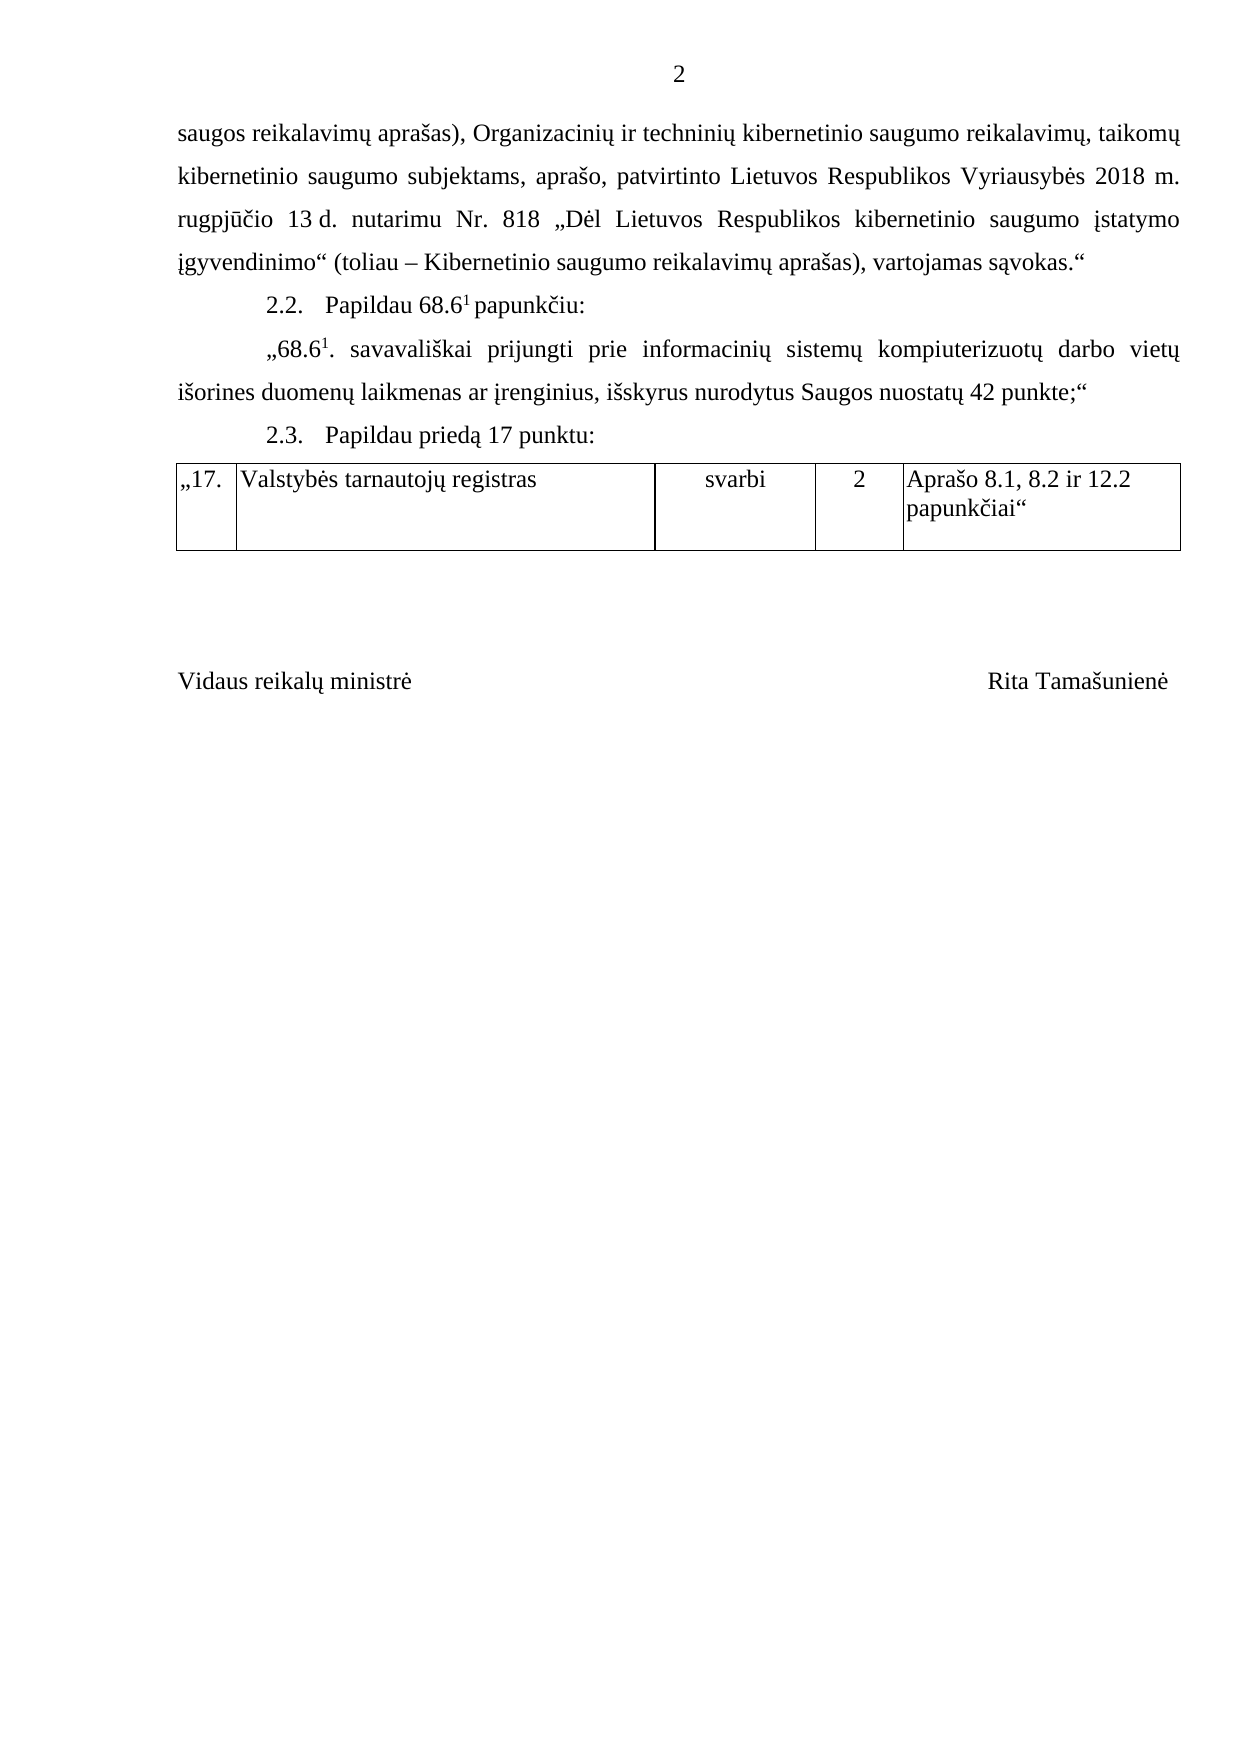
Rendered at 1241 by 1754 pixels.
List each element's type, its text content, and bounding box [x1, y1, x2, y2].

text 2.3. Papildau priedą 17 punktu: [266, 420, 1181, 449]
text Vidaus reikalų ministrė Rita Tamašunienė [177, 666, 1189, 695]
table_header Valstybės tarnautojų registras [237, 464, 654, 550]
text saugos reikalavimų aprašas), Organizacinių ir techninių kibernetinio saugumo reikalavimų, taikomų kibernetinio saugumo subjektams, aprašo, patvirtinto Lietuvos Respublikos Vyriausybės 2018 m. rugpjūčio 13 d. nutarimu Nr. 818 „Dėl Lietuvos Respublikos kibernetinio saugumo įstatymo įgyvendinimo“ (toliau – Kibernetinio saugumo reikalavimų aprašas), vartojamas sąvokas.“ [177, 118, 1181, 276]
table_header Aprašo 8.1, 8.2 ir 12.2 papunkčiai“ [904, 464, 1180, 550]
table_header svarbi [656, 464, 815, 550]
table_header „17. [177, 464, 236, 550]
text „68.61. savavališkai prijungti prie informacinių sistemų kompiuterizuotų darbo vietų išorines duomenų laikmenas ar įrenginius, išskyrus nurodytus Saugos nuostatų 42 punkte;“ [177, 334, 1181, 406]
table_header 2 [816, 464, 903, 550]
text 2.2. Papildau 68.61 papunkčiu: [266, 291, 1181, 319]
